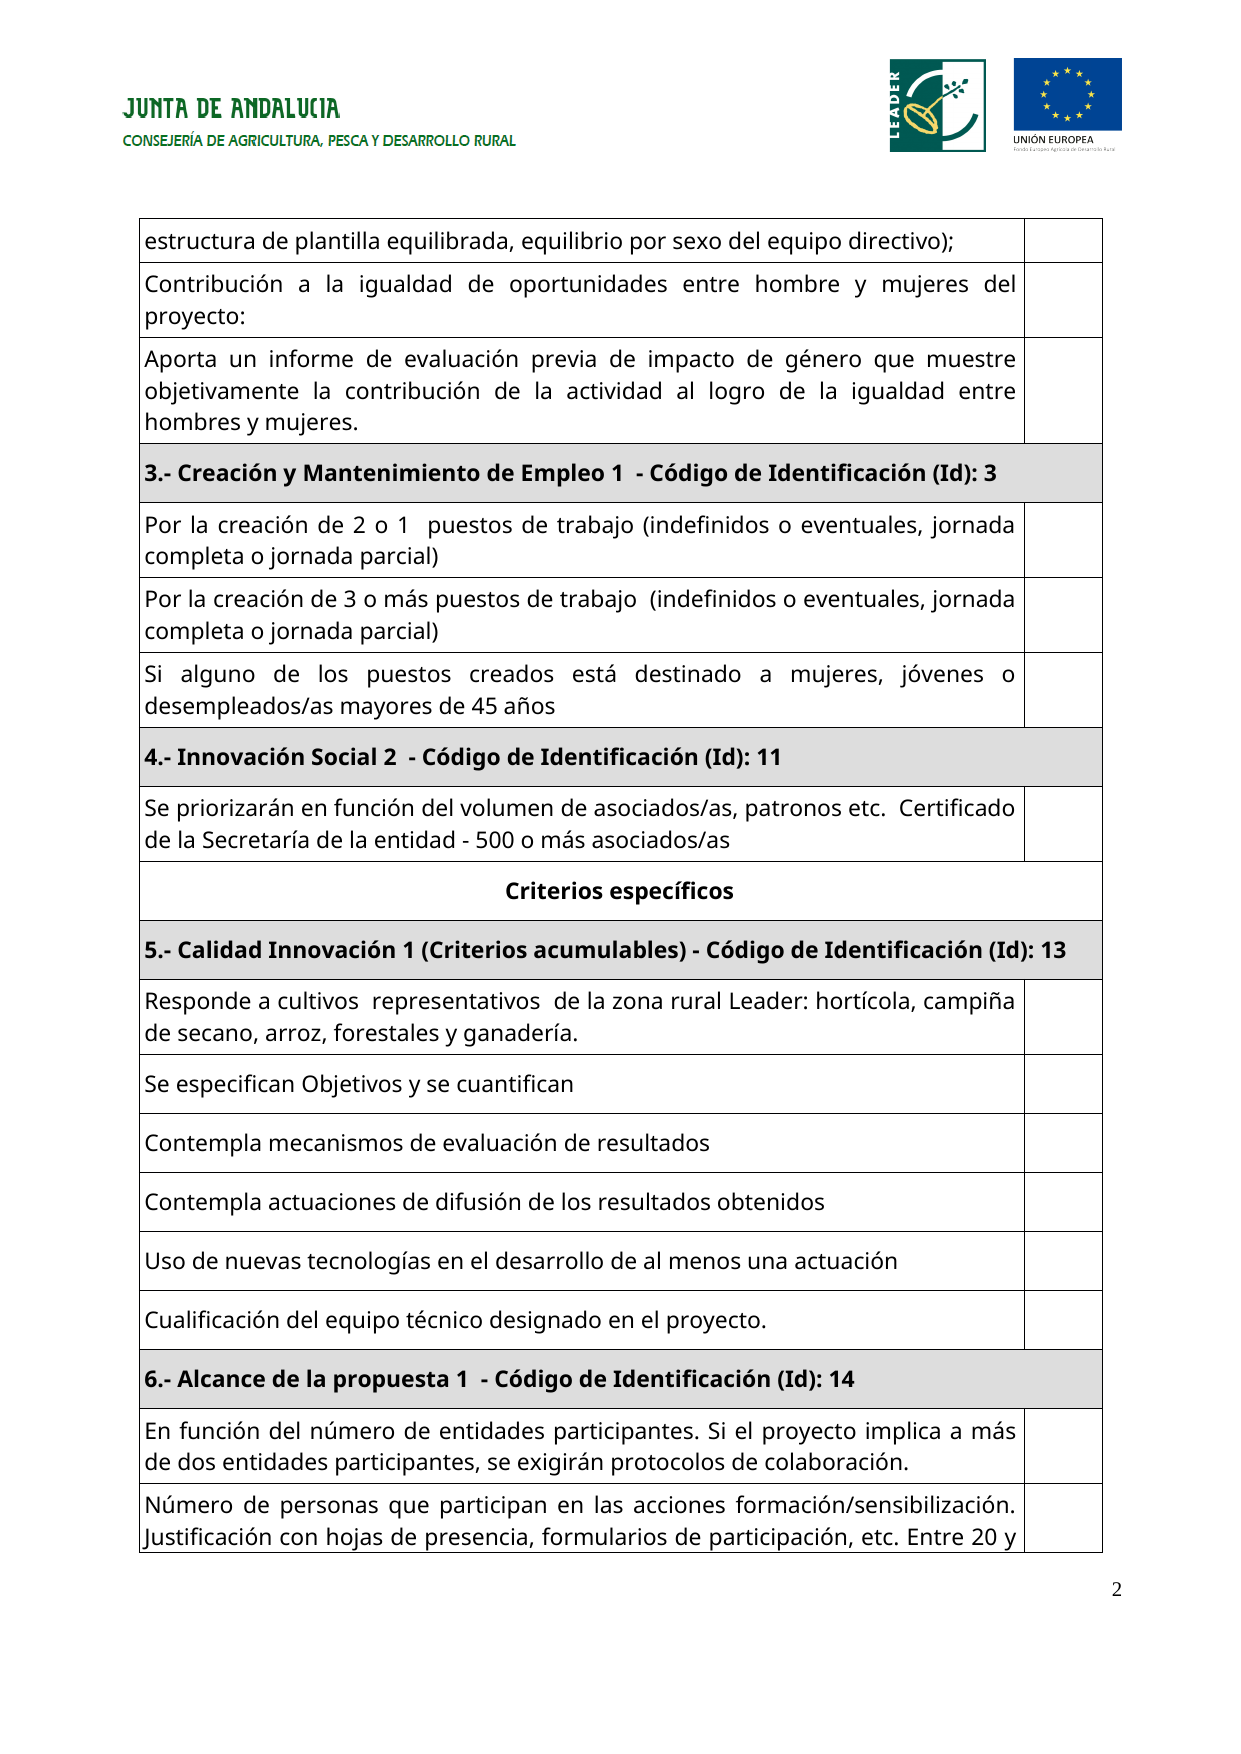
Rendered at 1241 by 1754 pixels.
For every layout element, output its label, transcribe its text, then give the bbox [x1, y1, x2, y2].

table_cell [1025, 787, 1102, 861]
table_cell Contempla actuaciones de difusión de los resultados obtenidos [140, 1173, 1024, 1231]
table_cell Responde a cultivos representativos de la zona rural Leader: hortícola, campiña de secano, arroz, forestales y ganadería. [140, 980, 1024, 1054]
table_cell [1025, 578, 1102, 652]
table_cell Cualificación del equipo técnico designado en el proyecto. [140, 1291, 1024, 1349]
table_cell estructura de plantilla equilibrada, equilibrio por sexo del equipo directivo); [140, 219, 1024, 262]
table_cell [1025, 1291, 1102, 1349]
table_cell 5.- Calidad Innovación 1 (Criterios acumulables) - Código de Identificación (Id): 13 [140, 921, 1102, 979]
table_cell En función del número de entidades participantes. Si el proyecto implica a más de dos entidades participantes, se exigirán protocolos de colaboración. [140, 1409, 1024, 1483]
table_cell [1025, 1484, 1102, 1552]
table_cell Uso de nuevas tecnologías en el desarrollo de al menos una actuación [140, 1232, 1024, 1290]
table_cell Aporta un informe de evaluación previa de impacto de género que muestre objetivamente la contribución de la actividad al logro de la igualdad entre hombres y mujeres. [140, 338, 1024, 443]
table_cell [1025, 980, 1102, 1054]
table_cell Número de personas que participan en las acciones formación/sensibilización. Justificación con hojas de presencia, formularios de participación, etc. Entre 20 y [140, 1484, 1024, 1552]
table_cell 4.- Innovación Social 2 - Código de Identificación (Id): 11 [140, 728, 1102, 786]
table_cell [1025, 1232, 1102, 1290]
table_cell Se priorizarán en función del volumen de asociados/as, patronos etc. Certificado de la Secretaría de la entidad - 500 o más asociados/as [140, 787, 1024, 861]
table_cell Contempla mecanismos de evaluación de resultados [140, 1114, 1024, 1172]
table_cell [1025, 338, 1102, 443]
table_cell [1025, 1173, 1102, 1231]
table_cell [1025, 1055, 1102, 1113]
table_cell Criterios específicos [140, 862, 1102, 920]
table_cell [1025, 503, 1102, 577]
table_cell Se especifican Objetivos y se cuantifican [140, 1055, 1024, 1113]
table_cell Por la creación de 2 o 1 puestos de trabajo (indefinidos o eventuales, jornada completa o jornada parcial) [140, 503, 1024, 577]
table_cell Si alguno de los puestos creados está destinado a mujeres, jóvenes o desempleados/as mayores de 45 años [140, 653, 1024, 727]
table_cell [1025, 263, 1102, 337]
table_cell [1025, 653, 1102, 727]
table_cell [1025, 1409, 1102, 1483]
table_cell Por la creación de 3 o más puestos de trabajo (indefinidos o eventuales, jornada completa o jornada parcial) [140, 578, 1024, 652]
table_cell [1025, 1114, 1102, 1172]
table_cell [1025, 219, 1102, 262]
table_cell Contribución a la igualdad de oportunidades entre hombre y mujeres del proyecto: [140, 263, 1024, 337]
table_cell 6.- Alcance de la propuesta 1 - Código de Identificación (Id): 14 [140, 1350, 1102, 1408]
table_cell 3.- Creación y Mantenimiento de Empleo 1 - Código de Identificación (Id): 3 [140, 444, 1102, 502]
